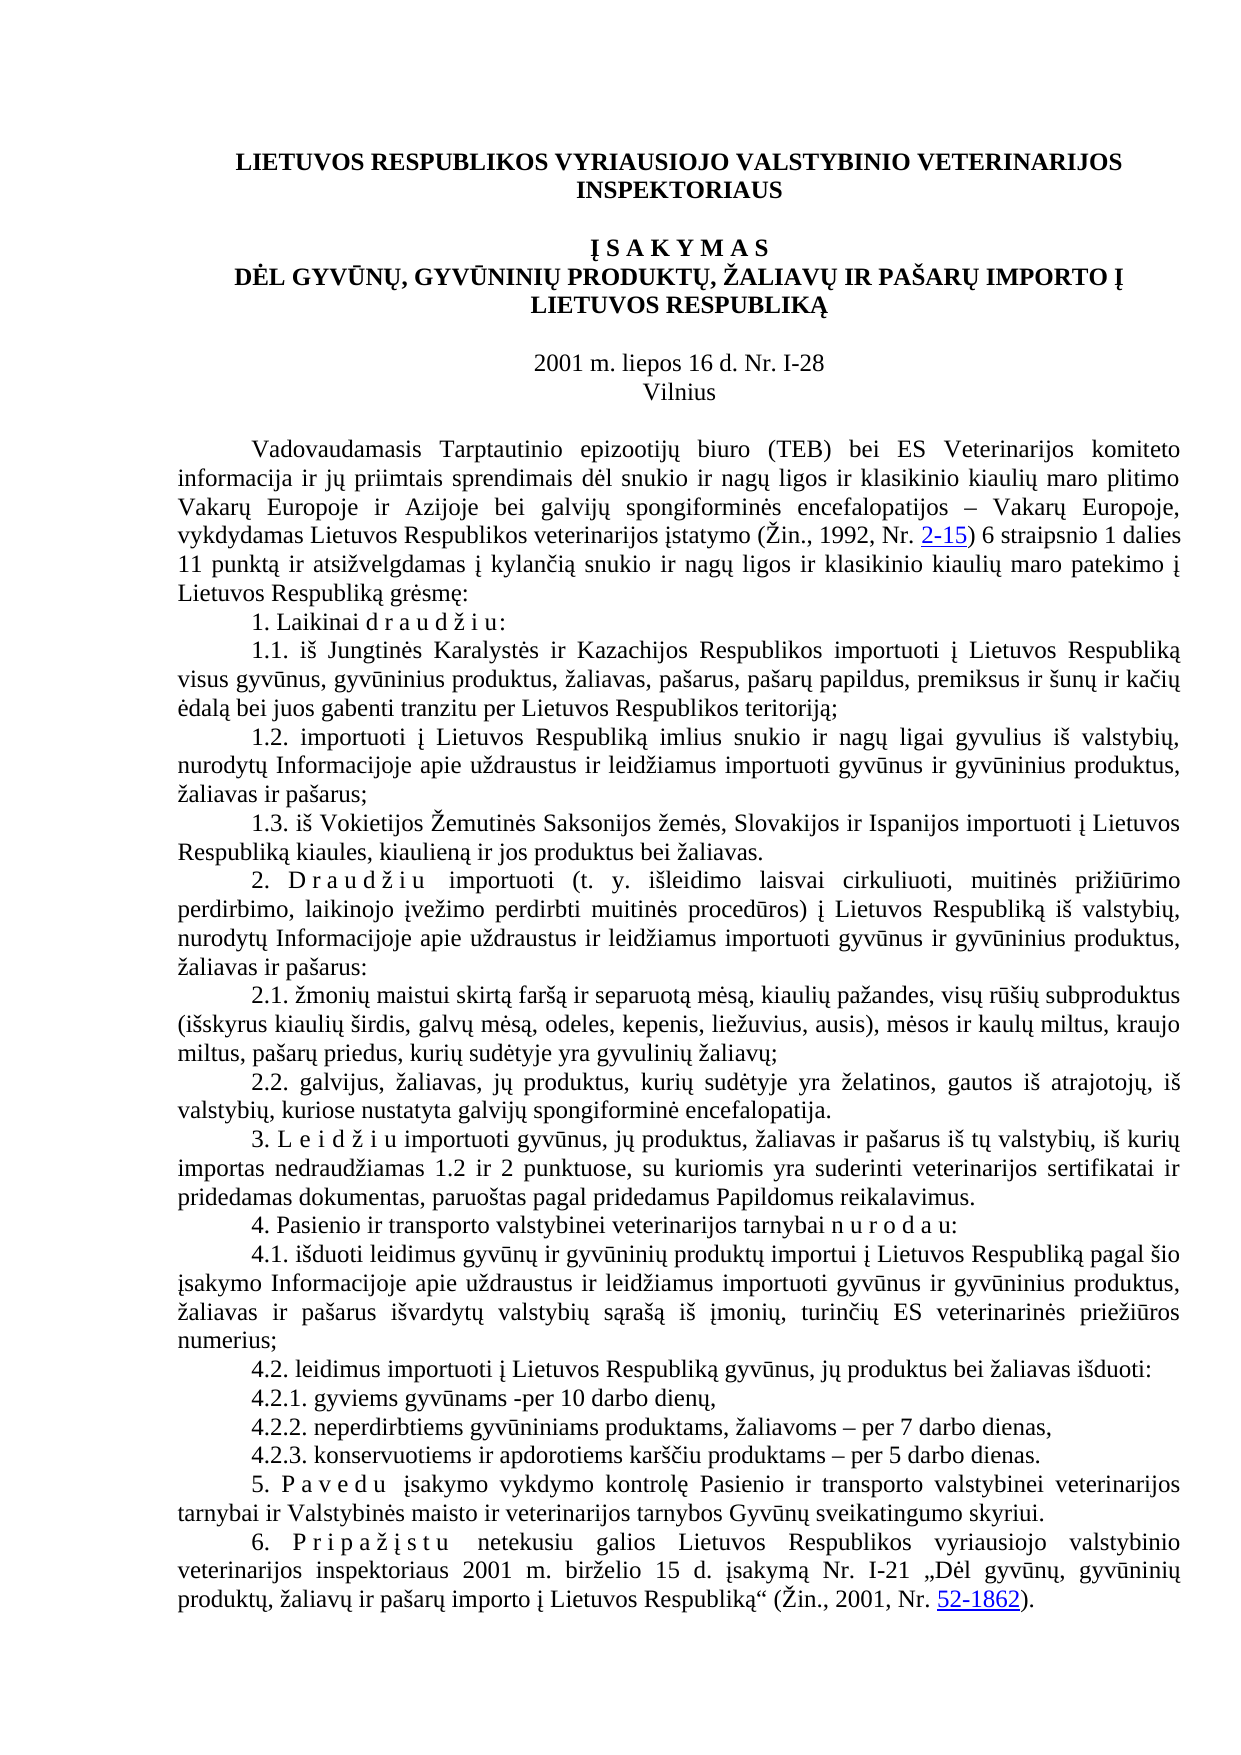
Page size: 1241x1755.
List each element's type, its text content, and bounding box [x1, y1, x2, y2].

text 2.2. galvijus, žaliavas, jų produktus, kurių sudėtyje yra želatinos, gautos iš atrajotojų, iš valstybių, kuriose nustatyta galvijų spongiforminė encefalopatija. [177, 1067, 1181, 1124]
text 4. Pasienio ir transporto valstybinei veterinarijos tarnybai n u r o d a u: [177, 1211, 1181, 1239]
text 2001 m. liepos 16 d. Nr. I-28 [177, 348, 1181, 377]
text Vilnius [177, 377, 1181, 406]
text 1.2. importuoti į Lietuvos Respubliką imlius snukio ir nagų ligai gyvulius iš valstybių, nurodytų Informacijoje apie uždraustus ir leidžiamus importuoti gyvūnus ir gyvūninius produktus, žaliavas ir pašarus; [177, 722, 1181, 808]
text ĮSAKYMAS [177, 233, 1181, 262]
text 2. Draudžiu importuoti (t. y. išleidimo laisvai cirkuliuoti, muitinės prižiūrimo perdirbimo, laikinojo įvežimo perdirbti muitinės procedūros) į Lietuvos Respubliką iš valstybių, nurodytų Informacijoje apie uždraustus ir leidžiamus importuoti gyvūnus ir gyvūninius produktus, žaliavas ir pašarus: [177, 866, 1181, 981]
text DĖL GYVŪNŲ, GYVŪNINIŲ PRODUKTŲ, ŽALIAVŲ IR PAŠARŲ IMPORTO Į LIETUVOS RESPUBLIKĄ [177, 262, 1181, 319]
text 1.3. iš Vokietijos Žemutinės Saksonijos žemės, Slovakijos ir Ispanijos importuoti į Lietuvos Respubliką kiaules, kiaulieną ir jos produktus bei žaliavas. [177, 808, 1181, 866]
text 4.1. išduoti leidimus gyvūnų ir gyvūninių produktų importui į Lietuvos Respubliką pagal šio įsakymo Informacijoje apie uždraustus ir leidžiamus importuoti gyvūnus ir gyvūninius produktus, žaliavas ir pašarus išvardytų valstybių sąrašą iš įmonių, turinčių ES veterinarinės priežiūros numerius; [177, 1239, 1181, 1354]
text 1. Laikinai draudžiu: [177, 607, 1181, 636]
text 5. Pavedu įsakymo vykdymo kontrolę Pasienio ir transporto valstybinei veterinarijos tarnybai ir Valstybinės maisto ir veterinarijos tarnybos Gyvūnų sveikatingumo skyriui. [177, 1469, 1181, 1527]
text 1.1. iš Jungtinės Karalystės ir Kazachijos Respublikos importuoti į Lietuvos Respubliką visus gyvūnus, gyvūninius produktus, žaliavas, pašarus, pašarų papildus, premiksus ir šunų ir kačių ėdalą bei juos gabenti tranzitu per Lietuvos Respublikos teritoriją; [177, 636, 1181, 722]
text LIETUVOS RESPUBLIKOS VYRIAUSIOJO VALSTYBINIO VETERINARIJOS INSPEKTORIAUS [177, 147, 1181, 204]
text 2.1. žmonių maistui skirtą faršą ir separuotą mėsą, kiaulių pažandes, visų rūšių subproduktus (išskyrus kiaulių širdis, galvų mėsą, odeles, kepenis, liežuvius, ausis), mėsos ir kaulų miltus, kraujo miltus, pašarų priedus, kurių sudėtyje yra gyvulinių žaliavų; [177, 981, 1181, 1067]
text 4.2.3. konservuotiems ir apdorotiems karščiu produktams – per 5 darbo dienas. [177, 1441, 1181, 1469]
text 4.2.1. gyviems gyvūnams -per 10 darbo dienų, [177, 1383, 1181, 1412]
text 4.2.2. neperdirbtiems gyvūniniams produktams, žaliavoms – per 7 darbo dienas, [177, 1412, 1181, 1441]
text 6. Pripažįstu netekusiu galios Lietuvos Respublikos vyriausiojo valstybinio veterinarijos inspektoriaus 2001 m. birželio 15 d. įsakymą Nr. I-21 „Dėl gyvūnų, gyvūninių produktų, žaliavų ir pašarų importo į Lietuvos Respubliką“ (Žin., 2001, Nr. 52-1862). [177, 1527, 1181, 1613]
text 3. L e i d ž i u importuoti gyvūnus, jų produktus, žaliavas ir pašarus iš tų valstybių, iš kurių importas nedraudžiamas 1.2 ir 2 punktuose, su kuriomis yra suderinti veterinarijos sertifikatai ir pridedamas dokumentas, paruoštas pagal pridedamus Papildomus reikalavimus. [177, 1124, 1181, 1211]
text Vadovaudamasis Tarptautinio epizootijų biuro (TEB) bei ES Veterinarijos komiteto informacija ir jų priimtais sprendimais dėl snukio ir nagų ligos ir klasikinio kiaulių maro plitimo Vakarų Europoje ir Azijoje bei galvijų spongiforminės encefalopatijos – Vakarų Europoje, vykdydamas Lietuvos Respublikos veterinarijos įstatymo (Žin., 1992, Nr. 2-15) 6 straipsnio 1 dalies 11 punktą ir atsižvelgdamas į kylančią snukio ir nagų ligos ir klasikinio kiaulių maro patekimo į Lietuvos Respubliką grėsmę: [177, 434, 1181, 607]
text 4.2. leidimus importuoti į Lietuvos Respubliką gyvūnus, jų produktus bei žaliavas išduoti: [177, 1354, 1181, 1383]
